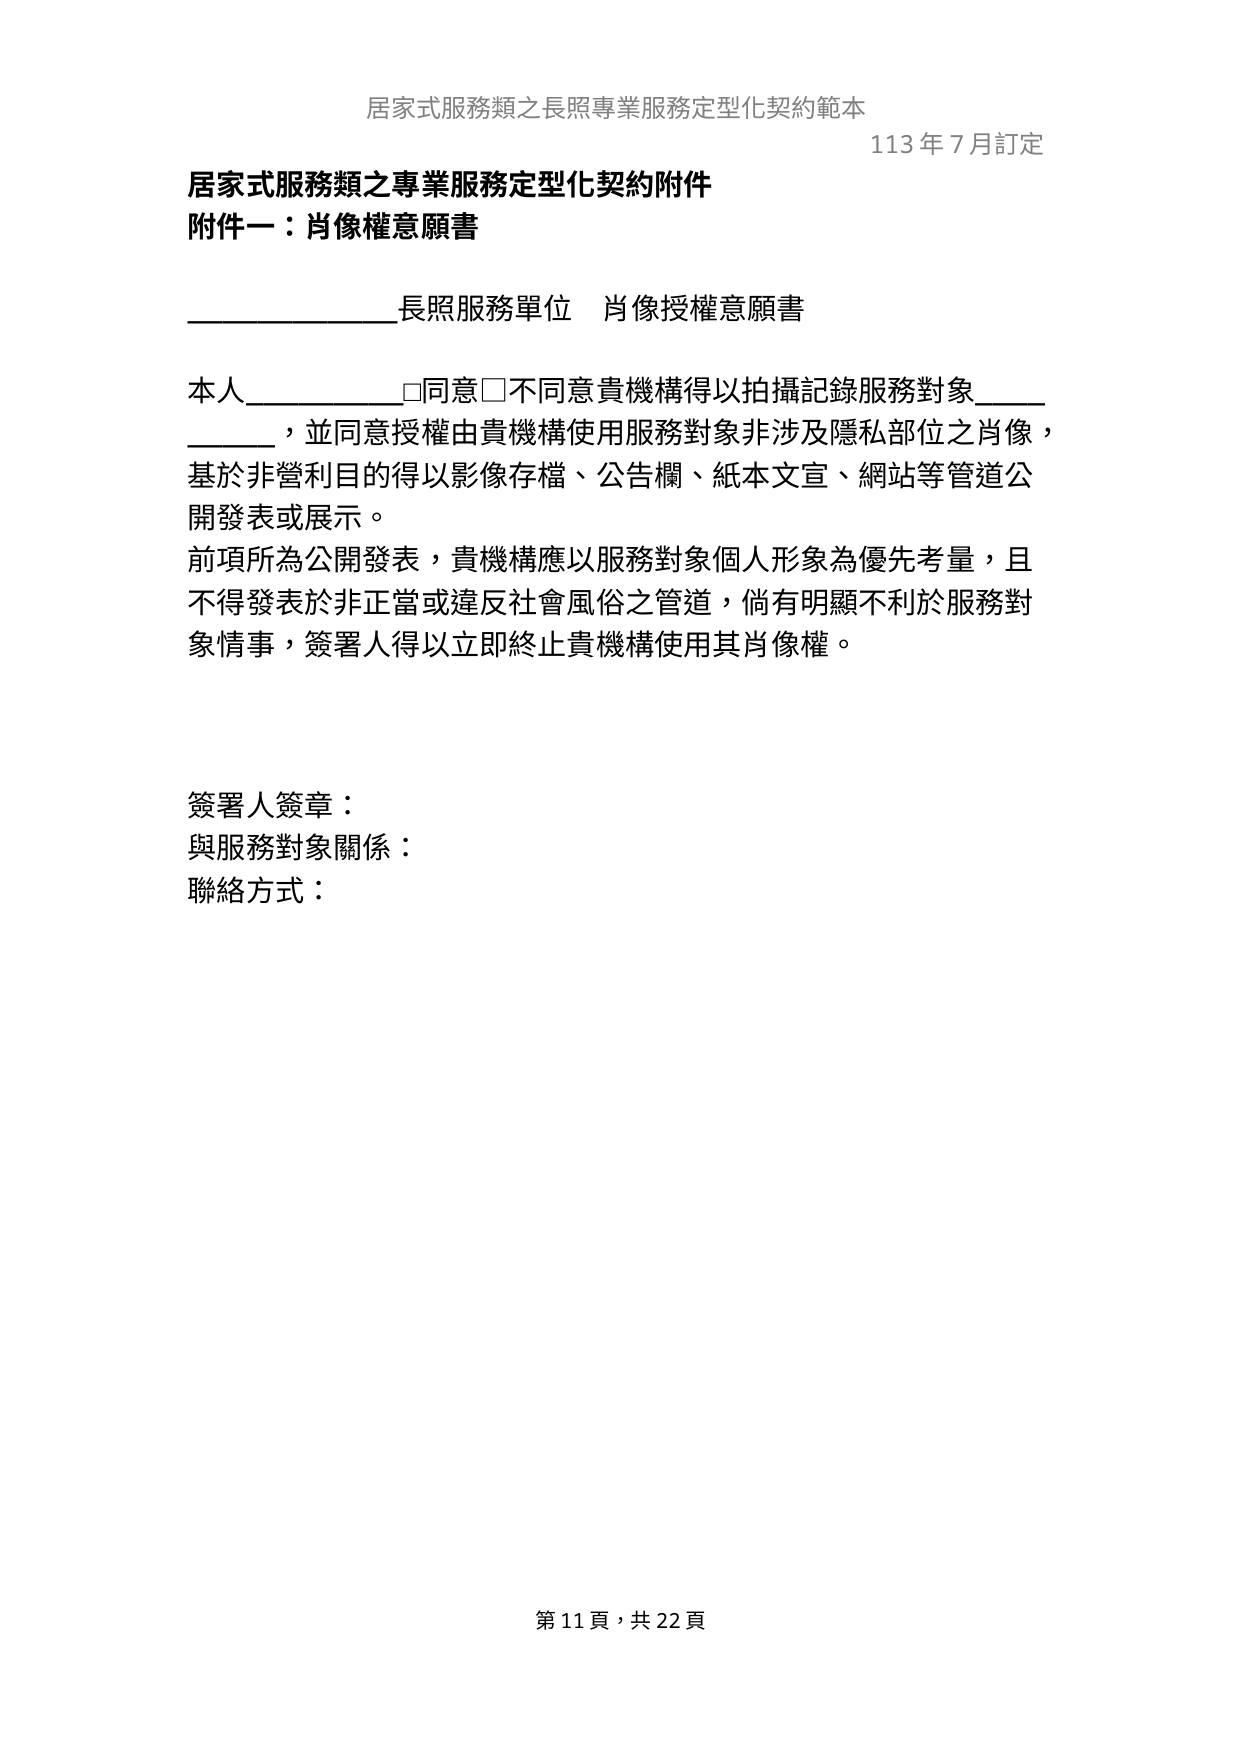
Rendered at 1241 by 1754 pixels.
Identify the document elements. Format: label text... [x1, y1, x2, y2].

text 聯絡方式： [187, 867, 1053, 910]
text 居家式服務類之專業服務定型化契約附件 [187, 161, 1053, 203]
text 簽署人簽章： [187, 783, 1053, 825]
text 本人_________□同意□不同意貴機構得以拍攝記錄服務對象_________，並同意授權由貴機構使用服務對象非涉及隱私部位之肖像，基於非營利目的得以影像存檔、公告欄、紙本文宣、網站等管道公開發表或展示。 [187, 367, 1053, 537]
text 前項所為公開發表，貴機構應以服務對象個人形象為優先考量，且不得發表於非正當或違反社會風俗之管道，倘有明顯不利於服務對象情事，簽署人得以立即終止貴機構使用其肖像權。 [187, 537, 1053, 664]
text 與服務對象關係： [187, 825, 1053, 867]
text ____________長照服務單位 肖像授權意願書 [187, 285, 1053, 328]
text 附件一：肖像權意願書 [187, 203, 1053, 246]
